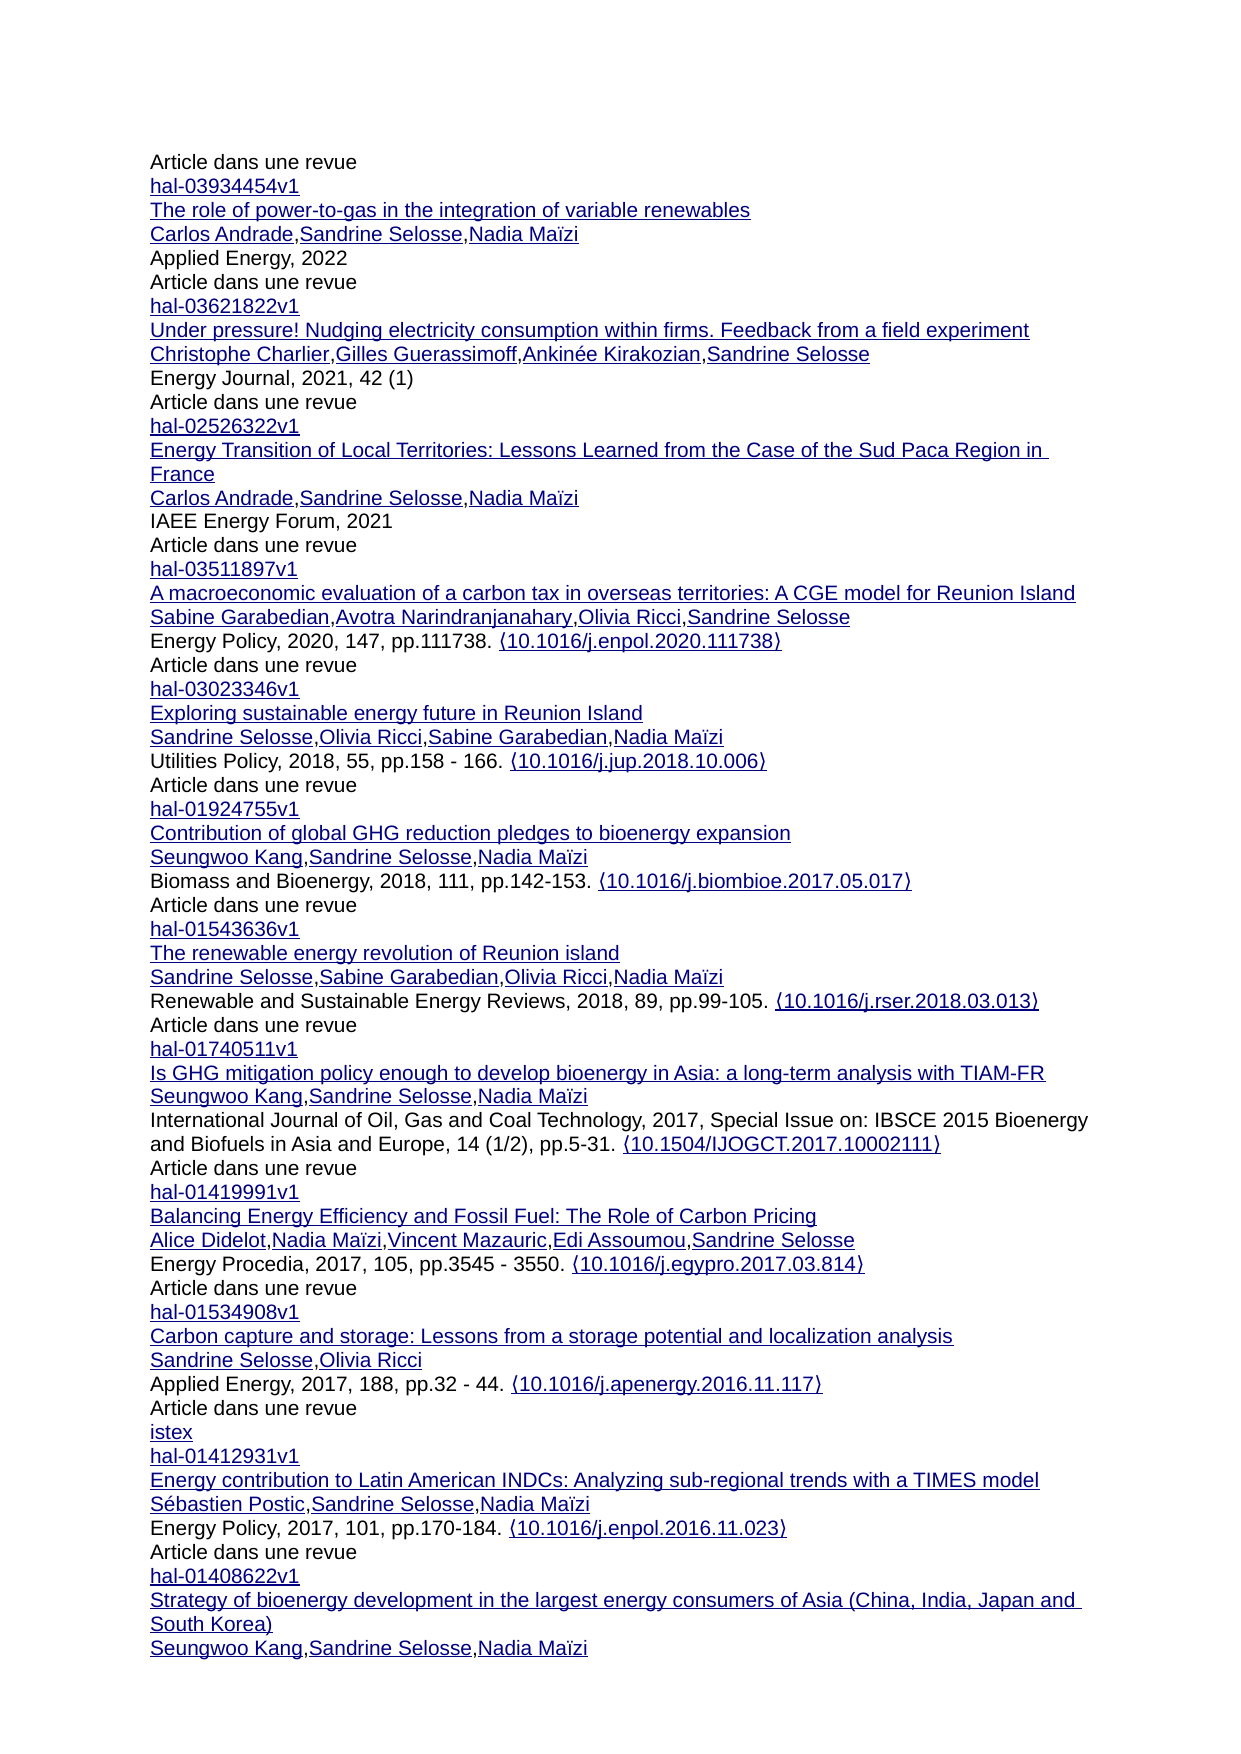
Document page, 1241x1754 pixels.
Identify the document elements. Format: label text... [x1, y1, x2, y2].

table_cell The role of power-to-gas in the integration of variable renewables Carlos Andrade,Sandrine Selosse,Nadia Maïzi Applied Energy, 2022 Article dans une revue hal-03621822v1 [150, 198, 1090, 318]
table_cell Contribution of global GHG reduction pledges to bioenergy expansion Seungwoo Kang,Sandrine Selosse,Nadia Maïzi Biomass and Bioenergy, 2018, 111, pp.142-153. ⟨10.1016/j.biombioe.2017.05.017⟩ Article dans une revue hal-01543636v1 [150, 821, 1090, 941]
table_cell Energy Transition of Local Territories: Lessons Learned from the Case of the Sud Paca Region in France Carlos Andrade,Sandrine Selosse,Nadia Maïzi IAEE Energy Forum, 2021 Article dans une revue hal-03511897v1 [150, 438, 1090, 581]
table_cell Balancing Energy Efficiency and Fossil Fuel: The Role of Carbon Pricing Alice Didelot,Nadia Maïzi,Vincent Mazauric,Edi Assoumou,Sandrine Selosse Energy Procedia, 2017, 105, pp.3545 - 3550. ⟨10.1016/j.egypro.2017.03.814⟩ Article dans une revue hal-01534908v1 [150, 1204, 1090, 1324]
table_cell Energy contribution to Latin American INDCs: Analyzing sub-regional trends with a TIMES model Sébastien Postic,Sandrine Selosse,Nadia Maïzi Energy Policy, 2017, 101, pp.170-184. ⟨10.1016/j.enpol.2016.11.023⟩ Article dans une revue hal-01408622v1 [150, 1468, 1090, 1587]
table_cell Is GHG mitigation policy enough to develop bioenergy in Asia: a long-term analysis with TIAM-FR Seungwoo Kang,Sandrine Selosse,Nadia Maïzi International Journal of Oil, Gas and Coal Technology, 2017, Special Issue on: IBSCE 2015 Bioenergy and Biofuels in Asia and Europe, 14 (1/2), pp.5-31. ⟨10.1504/IJOGCT.2017.10002111⟩ Article dans une revue hal-01419991v1 [150, 1060, 1090, 1204]
table_cell Strategy of bioenergy development in the largest energy consumers of Asia (China, India, Japan and South Korea) Seungwoo Kang,Sandrine Selosse,Nadia Maïzi [150, 1588, 1090, 1659]
table_cell Exploring sustainable energy future in Reunion Island Sandrine Selosse,Olivia Ricci,Sabine Garabedian,Nadia Maïzi Utilities Policy, 2018, 55, pp.158 - 166. ⟨10.1016/j.jup.2018.10.006⟩ Article dans une revue hal-01924755v1 [150, 701, 1090, 821]
table_cell A macroeconomic evaluation of a carbon tax in overseas territories: A CGE model for Reunion Island Sabine Garabedian,Avotra Narindranjanahary,Olivia Ricci,Sandrine Selosse Energy Policy, 2020, 147, pp.111738. ⟨10.1016/j.enpol.2020.111738⟩ Article dans une revue hal-03023346v1 [150, 581, 1090, 701]
table_cell Under pressure! Nudging electricity consumption within firms. Feedback from a field experiment Christophe Charlier,Gilles Guerassimoff,Ankinée Kirakozian,Sandrine Selosse Energy Journal, 2021, 42 (1) Article dans une revue hal-02526322v1 [150, 318, 1090, 437]
table_cell Article dans une revue hal-03934454v1 [150, 150, 1090, 198]
table_cell The renewable energy revolution of Reunion island Sandrine Selosse,Sabine Garabedian,Olivia Ricci,Nadia Maïzi Renewable and Sustainable Energy Reviews, 2018, 89, pp.99-105. ⟨10.1016/j.rser.2018.03.013⟩ Article dans une revue hal-01740511v1 [150, 941, 1090, 1060]
table_cell Carbon capture and storage: Lessons from a storage potential and localization analysis Sandrine Selosse,Olivia Ricci Applied Energy, 2017, 188, pp.32 - 44. ⟨10.1016/j.apenergy.2016.11.117⟩ Article dans une revue istex hal-01412931v1 [150, 1324, 1090, 1468]
